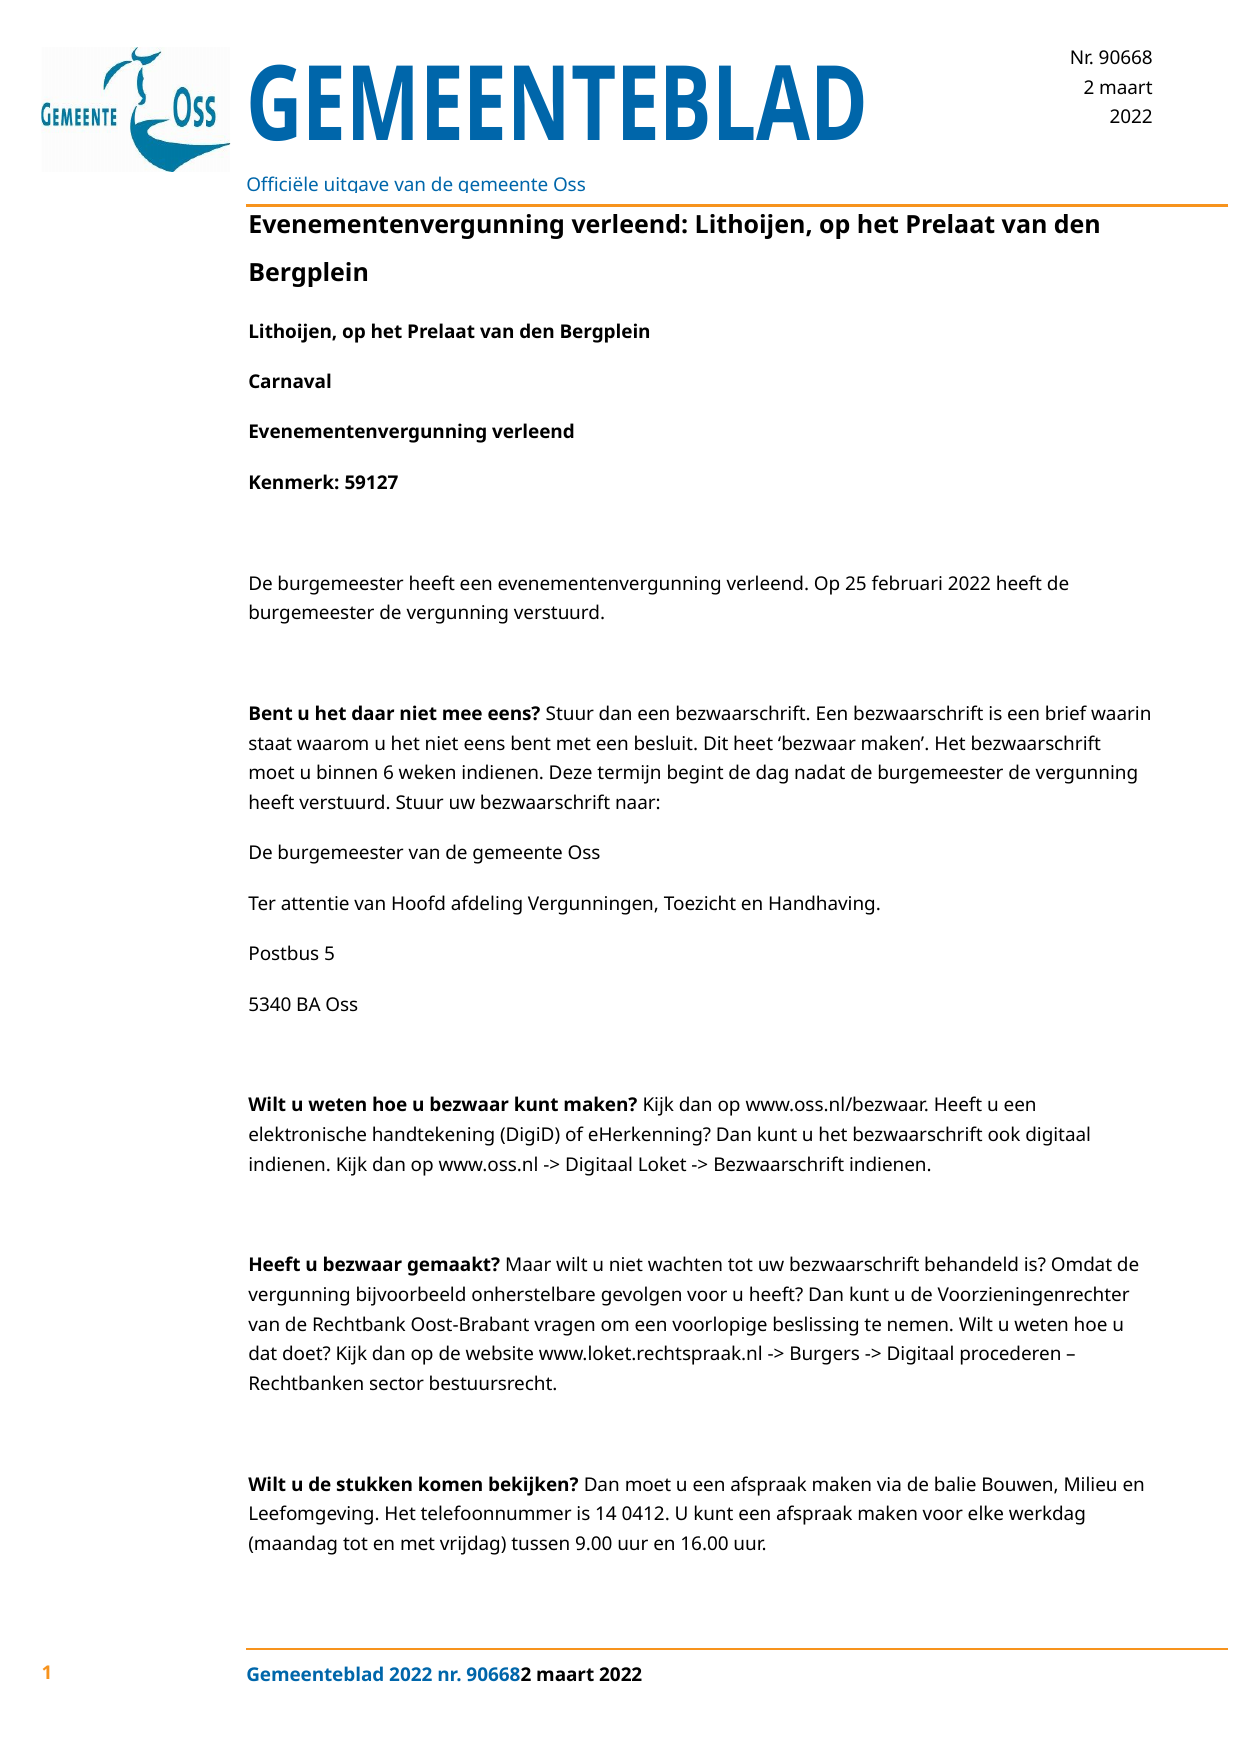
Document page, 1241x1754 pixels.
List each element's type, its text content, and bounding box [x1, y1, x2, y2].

text Heeft u bezwaar gemaakt? Maar wilt u niet wachten tot uw bezwaarschrift behandeld is? Omdat de vergunning bijvoorbeeld onherstelbare gevolgen voor u heeft? Dan kunt u de Voorzieningenrechter van de Rechtbank Oost-Brabant vragen om een voorlopige beslissing te nemen. Wilt u weten hoe u dat doet? Kijk dan op de website www.loket.rechtspraak.nl -> Burgers -> Digitaal procederen – Rechtbanken sector bestuursrecht. [248, 1252, 1152, 1396]
text Bent u het daar niet mee eens? Stuur dan een bezwaarschrift. Een bezwaarschrift is een brief waarin staat waarom u het niet eens bent met een besluit. Dit heet ‘bezwaar maken’. Het bezwaarschrift moet u binnen 6 weken indienen. Deze termijn begint de dag nadat de burgemeester de vergunning heeft verstuurd. Stuur uw bezwaarschrift naar: [248, 700, 1152, 815]
text Lithoijen, op het Prelaat van den Bergplein [248, 318, 1152, 344]
text Evenementenvergunning verleend: Lithoijen, op het Prelaat van den Bergplein [248, 207, 1152, 288]
text Ter attentie van Hoofd afdeling Vergunningen, Toezicht en Handhaving. [248, 890, 1152, 916]
text Evenementenvergunning verleend [248, 419, 1152, 444]
text Carnaval [248, 368, 1152, 394]
text De burgemeester heeft een evenementenvergunning verleend. Op 25 februari 2022 heeft de burgemeester de vergunning verstuurd. [248, 570, 1152, 625]
text Kenmerk: 59127 [248, 469, 1152, 495]
text Wilt u weten hoe u bezwaar kunt maken? Kijk dan op www.oss.nl/bezwaar. Heeft u een elektronische handtekening (DigiD) of eHerkenning? Dan kunt u het bezwaarschrift ook digitaal indienen. Kijk dan op www.oss.nl -> Digitaal Loket -> Bezwaarschrift indienen. [248, 1092, 1152, 1177]
text 5340 BA Oss [248, 991, 1152, 1017]
picture [41, 47, 231, 172]
text Wilt u de stukken komen bekijken? Dan moet u een afspraak maken via de balie Bouwen, Milieu en Leefomgeving. Het telefoonnummer is 14 0412. U kunt een afspraak maken voor elke werkdag (maandag tot en met vrijdag) tussen 9.00 uur en 16.00 uur. [248, 1471, 1152, 1556]
text Postbus 5 [248, 940, 1152, 966]
text De burgemeester van de gemeente Oss [248, 839, 1152, 865]
